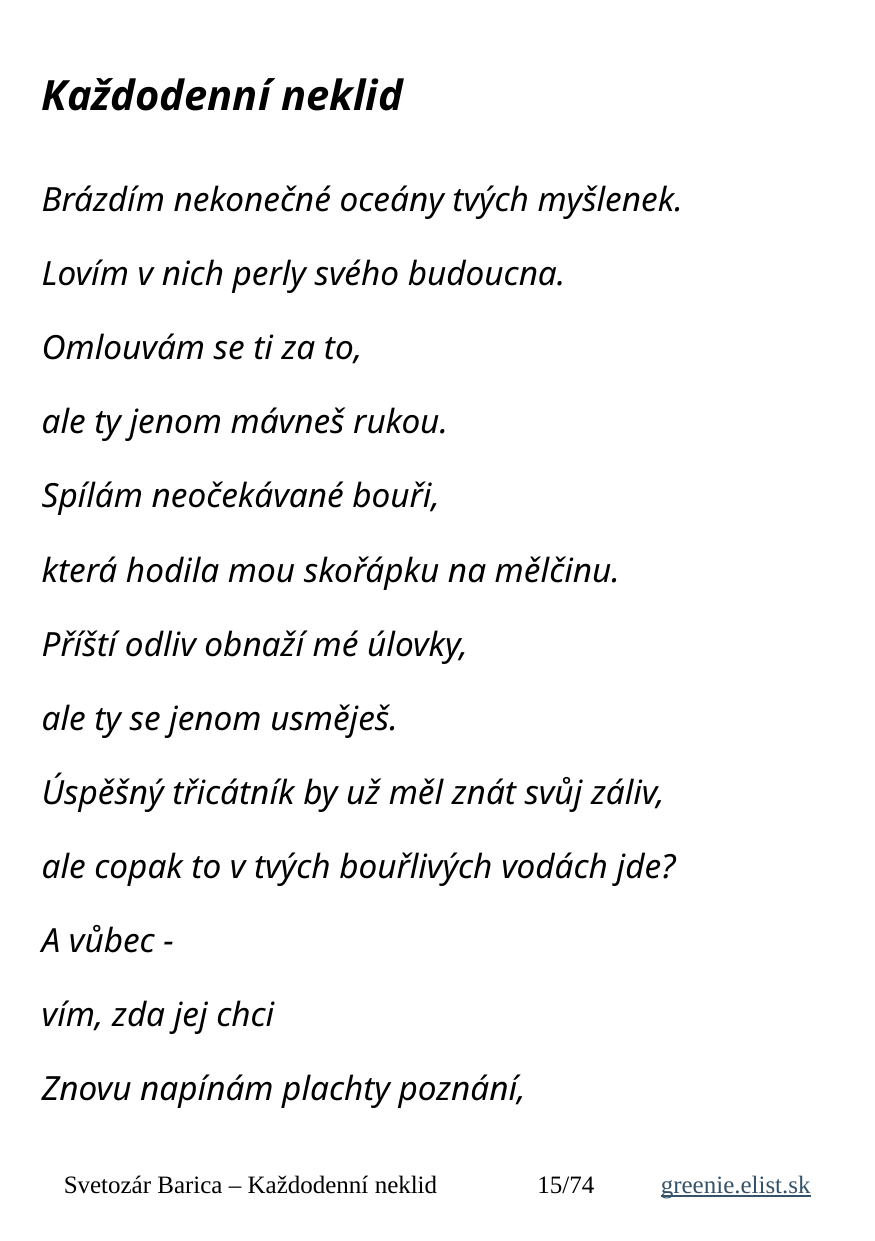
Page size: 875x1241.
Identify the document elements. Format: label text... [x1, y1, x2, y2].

text Omlouvám se ti za to, [41, 324, 833, 369]
text vím, zda jej chci [41, 991, 833, 1036]
text Příští odliv obnaží mé úlovky, [41, 620, 833, 666]
text Úspěšný třicátník by už měl znát svůj záliv, [41, 768, 833, 814]
subtitle Každodenní neklid [41, 66, 833, 123]
text ale ty se jenom usměješ. [41, 694, 833, 740]
text Spílám neočekávané bouři, [41, 472, 833, 518]
text Lovím v nich perly svého budoucna. [41, 250, 833, 296]
text ale ty jenom mávneš rukou. [41, 398, 833, 444]
text A vůbec - [41, 917, 833, 962]
text ale copak to v tvých bouřlivých vodách jde? [41, 843, 833, 888]
text Znovu napínám plachty poznání, [41, 1065, 833, 1110]
text která hodila mou skořápku na mělčinu. [41, 546, 833, 592]
text Brázdím nekonečné oceány tvých myšlenek. [41, 176, 833, 221]
